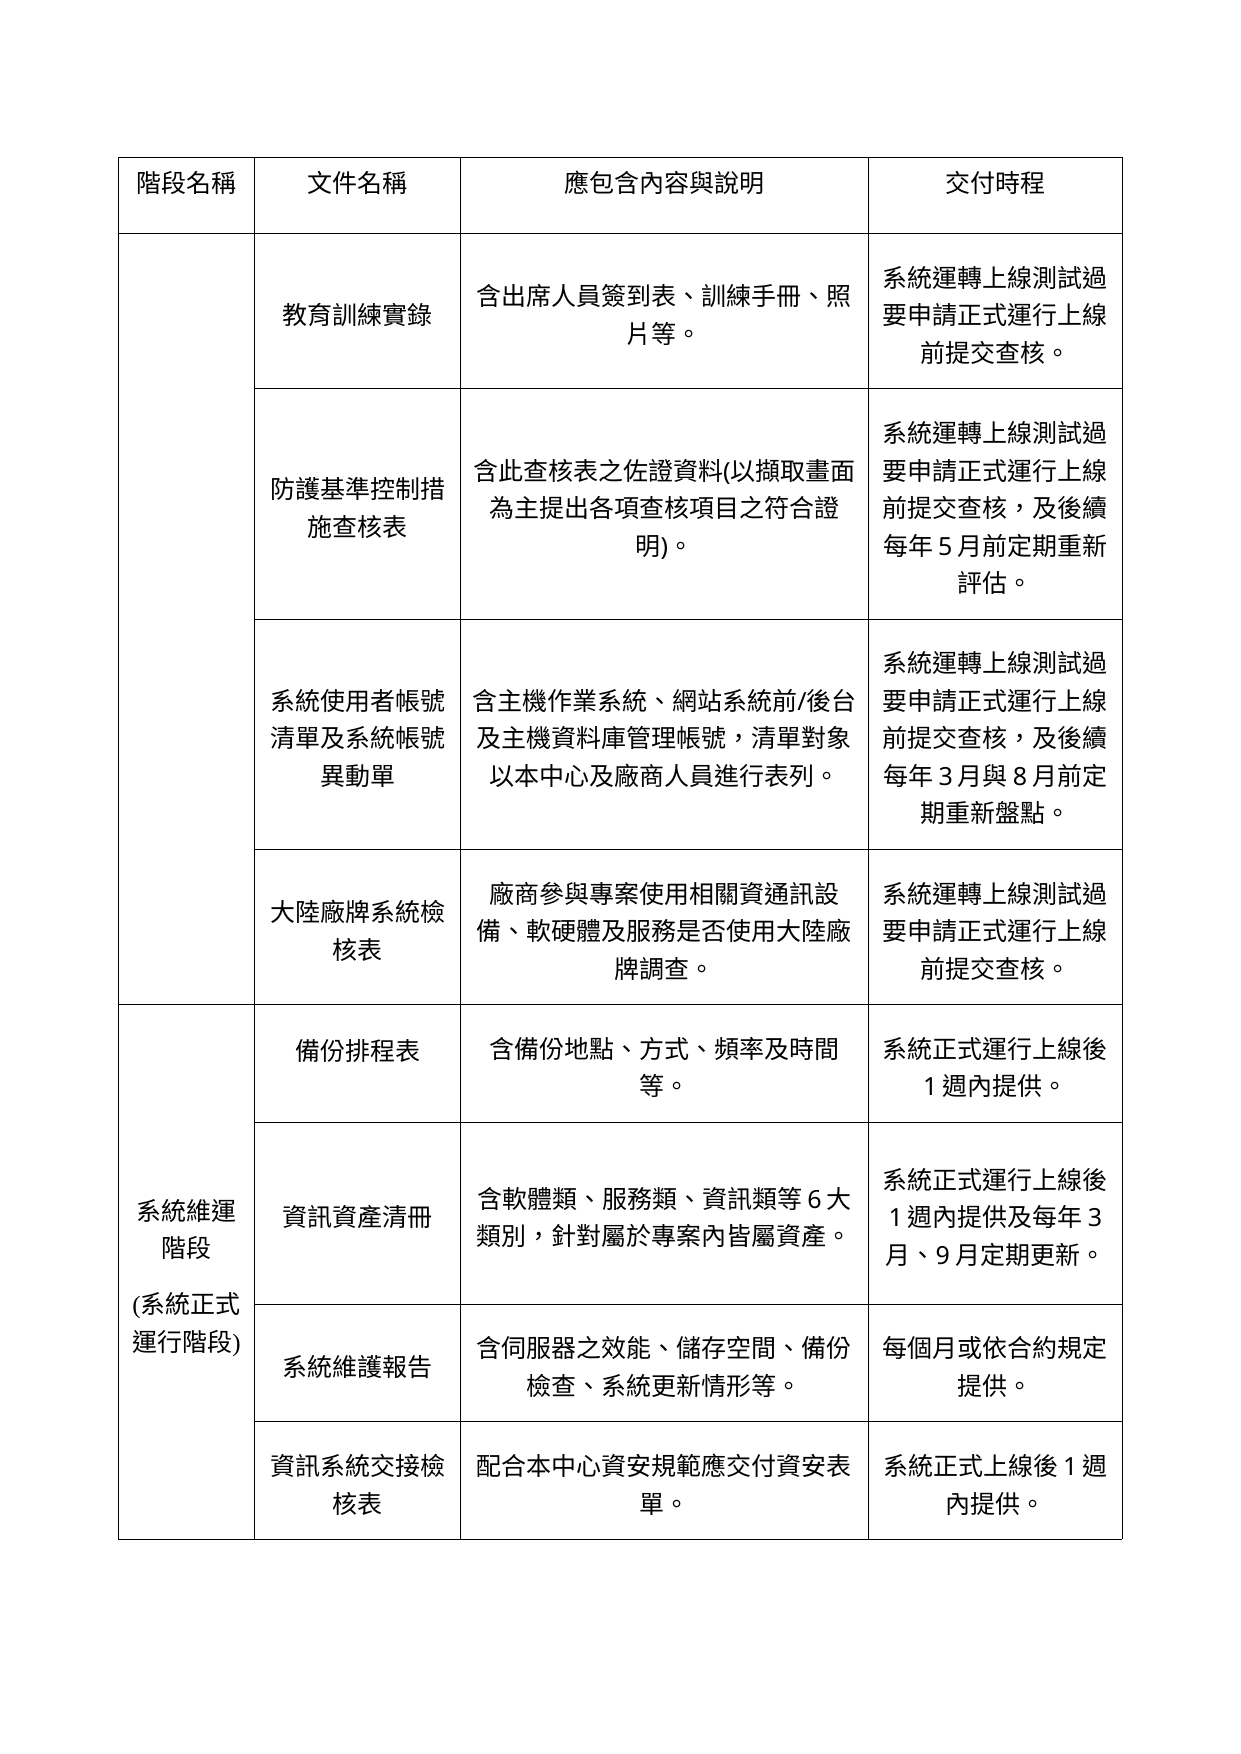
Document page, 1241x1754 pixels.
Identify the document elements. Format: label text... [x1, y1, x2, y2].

table_cell 系統維運階段 (系統正式運行階段) [119, 1005, 254, 1539]
table_cell 廠商參與專案使用相關資通訊設備、軟硬體及服務是否使用大陸廠牌調查。 [461, 850, 868, 1004]
table_cell 資訊系統交接檢核表 [255, 1422, 460, 1539]
table_cell [119, 234, 254, 1004]
table_cell 系統使用者帳號清單及系統帳號異動單 [255, 620, 460, 849]
table_header 文件名稱 [255, 158, 460, 233]
table_cell 備份排程表 [255, 1005, 460, 1122]
table_cell 系統維護報告 [255, 1305, 460, 1421]
table_header 應包含內容與說明 [461, 158, 868, 233]
table_cell 系統運轉上線測試過要申請正式運行上線前提交查核，及後續每年3月與8月前定期重新盤點。 [869, 620, 1122, 849]
table_cell 資訊資產清冊 [255, 1123, 460, 1303]
table_cell 教育訓練實錄 [255, 234, 460, 388]
table_cell 含主機作業系統、網站系統前/後台及主機資料庫管理帳號，清單對象以本中心及廠商人員進行表列。 [461, 620, 868, 849]
table_cell 含備份地點、方式、頻率及時間等。 [461, 1005, 868, 1122]
table_cell 大陸廠牌系統檢核表 [255, 850, 460, 1004]
table_cell 含此查核表之佐證資料(以擷取畫面為主提出各項查核項目之符合證明)。 [461, 389, 868, 618]
table_cell 系統正式運行上線後1週內提供。 [869, 1005, 1122, 1122]
table_cell 系統運轉上線測試過要申請正式運行上線前提交查核。 [869, 234, 1122, 388]
table_cell 每個月或依合約規定提供。 [869, 1305, 1122, 1421]
table_header 階段名稱 [119, 158, 254, 233]
table_cell 配合本中心資安規範應交付資安表單。 [461, 1422, 868, 1539]
table_cell 系統正式運行上線後1週內提供及每年3月、9月定期更新。 [869, 1123, 1122, 1303]
table_cell 系統運轉上線測試過要申請正式運行上線前提交查核，及後續每年5月前定期重新評估。 [869, 389, 1122, 618]
table_cell 系統正式上線後1週內提供。 [869, 1422, 1122, 1539]
table_cell 防護基準控制措施查核表 [255, 389, 460, 618]
table_header 交付時程 [869, 158, 1122, 233]
table_cell 含軟體類、服務類、資訊類等6大類別，針對屬於專案內皆屬資產。 [461, 1123, 868, 1303]
table_cell 含伺服器之效能、儲存空間、備份檢查、系統更新情形等。 [461, 1305, 868, 1421]
table_cell 系統運轉上線測試過要申請正式運行上線前提交查核。 [869, 850, 1122, 1004]
table_cell 含出席人員簽到表、訓練手冊、照片等。 [461, 234, 868, 388]
